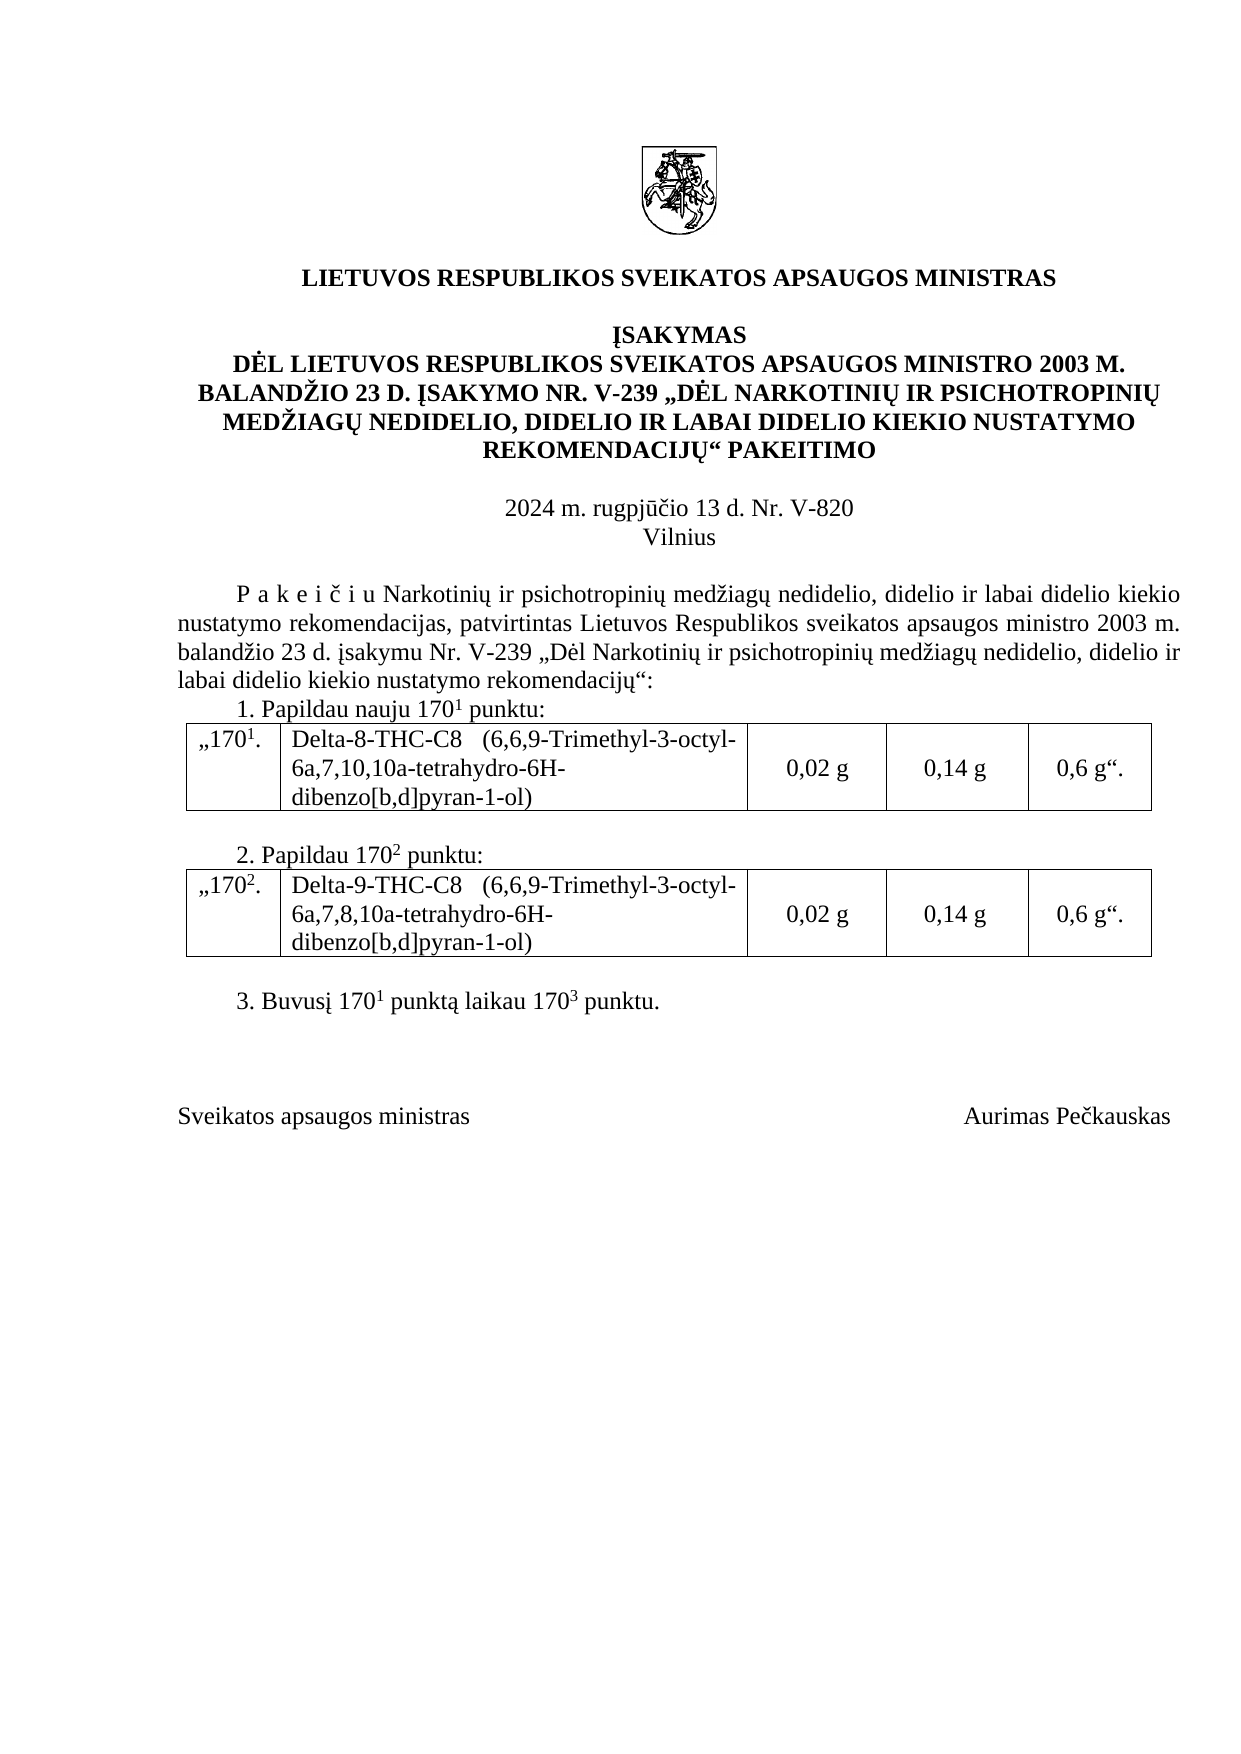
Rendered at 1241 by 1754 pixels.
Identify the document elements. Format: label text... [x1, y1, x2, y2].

table_header 0,6 g“. [1029, 870, 1151, 956]
table_header 0,02 g [748, 870, 886, 956]
text 1. Papildau nauju 1701 punktu: [177, 694, 1181, 723]
text 2024 m. rugpjūčio 13 d. Nr. V-820 [177, 493, 1181, 522]
text Vilnius [177, 522, 1181, 551]
text P a k e i č i u Narkotinių ir psichotropinių medžiagų nedidelio, didelio ir labai didelio kiekio nustatymo rekomendacijas, patvirtintas Lietuvos Respublikos sveikatos apsaugos ministro 2003 m. balandžio 23 d. įsakymu Nr. V-239 „Dėl Narkotinių ir psichotropinių medžiagų nedidelio, didelio ir labai didelio kiekio nustatymo rekomendacijų“: [177, 579, 1181, 694]
table_header „1702. [187, 870, 280, 956]
table_header 0,14 g [887, 724, 1028, 810]
table_header Delta-8-THC-C8 (6,6,9-Trimethyl-3-octyl-6a,7,10,10a-tetrahydro-6H-dibenzo[b,d]pyran-1-ol) [281, 724, 747, 810]
text LIETUVOS RESPUBLIKOS SVEIKATOS APSAUGOS MINISTRAS [177, 263, 1181, 292]
text 2. Papildau 1702 punktu: [177, 840, 1181, 869]
text 3. Buvusį 1701 punktą laikau 1703 punktu. [177, 986, 1181, 1015]
text ĮSAKYMAS [177, 321, 1181, 349]
text DĖL LIETUVOS RESPUBLIKOS SVEIKATOS APSAUGOS MINISTRO 2003 M. BALANDŽIO 23 D. ĮSAKYMO NR. V-239 „DĖL Narkotinių ir psichotropinių medžiagų NEDIDELIO, DIDELIO IR LABAI DIDELIO KIEKIO NUSTATYMO REKOMENDACIJŲ“ PAKEITIMO [177, 349, 1181, 464]
table_header 0,02 g [748, 724, 886, 810]
text Sveikatos apsaugos ministras Aurimas Pečkauskas [177, 1101, 1181, 1130]
table_header „1701. [187, 724, 280, 810]
table_header 0,6 g“. [1029, 724, 1151, 810]
table_header Delta-9-THC-C8 (6,6,9-Trimethyl-3-octyl-6a,7,8,10a-tetrahydro-6H-dibenzo[b,d]pyran-1-ol) [281, 870, 747, 956]
table_header 0,14 g [887, 870, 1028, 956]
